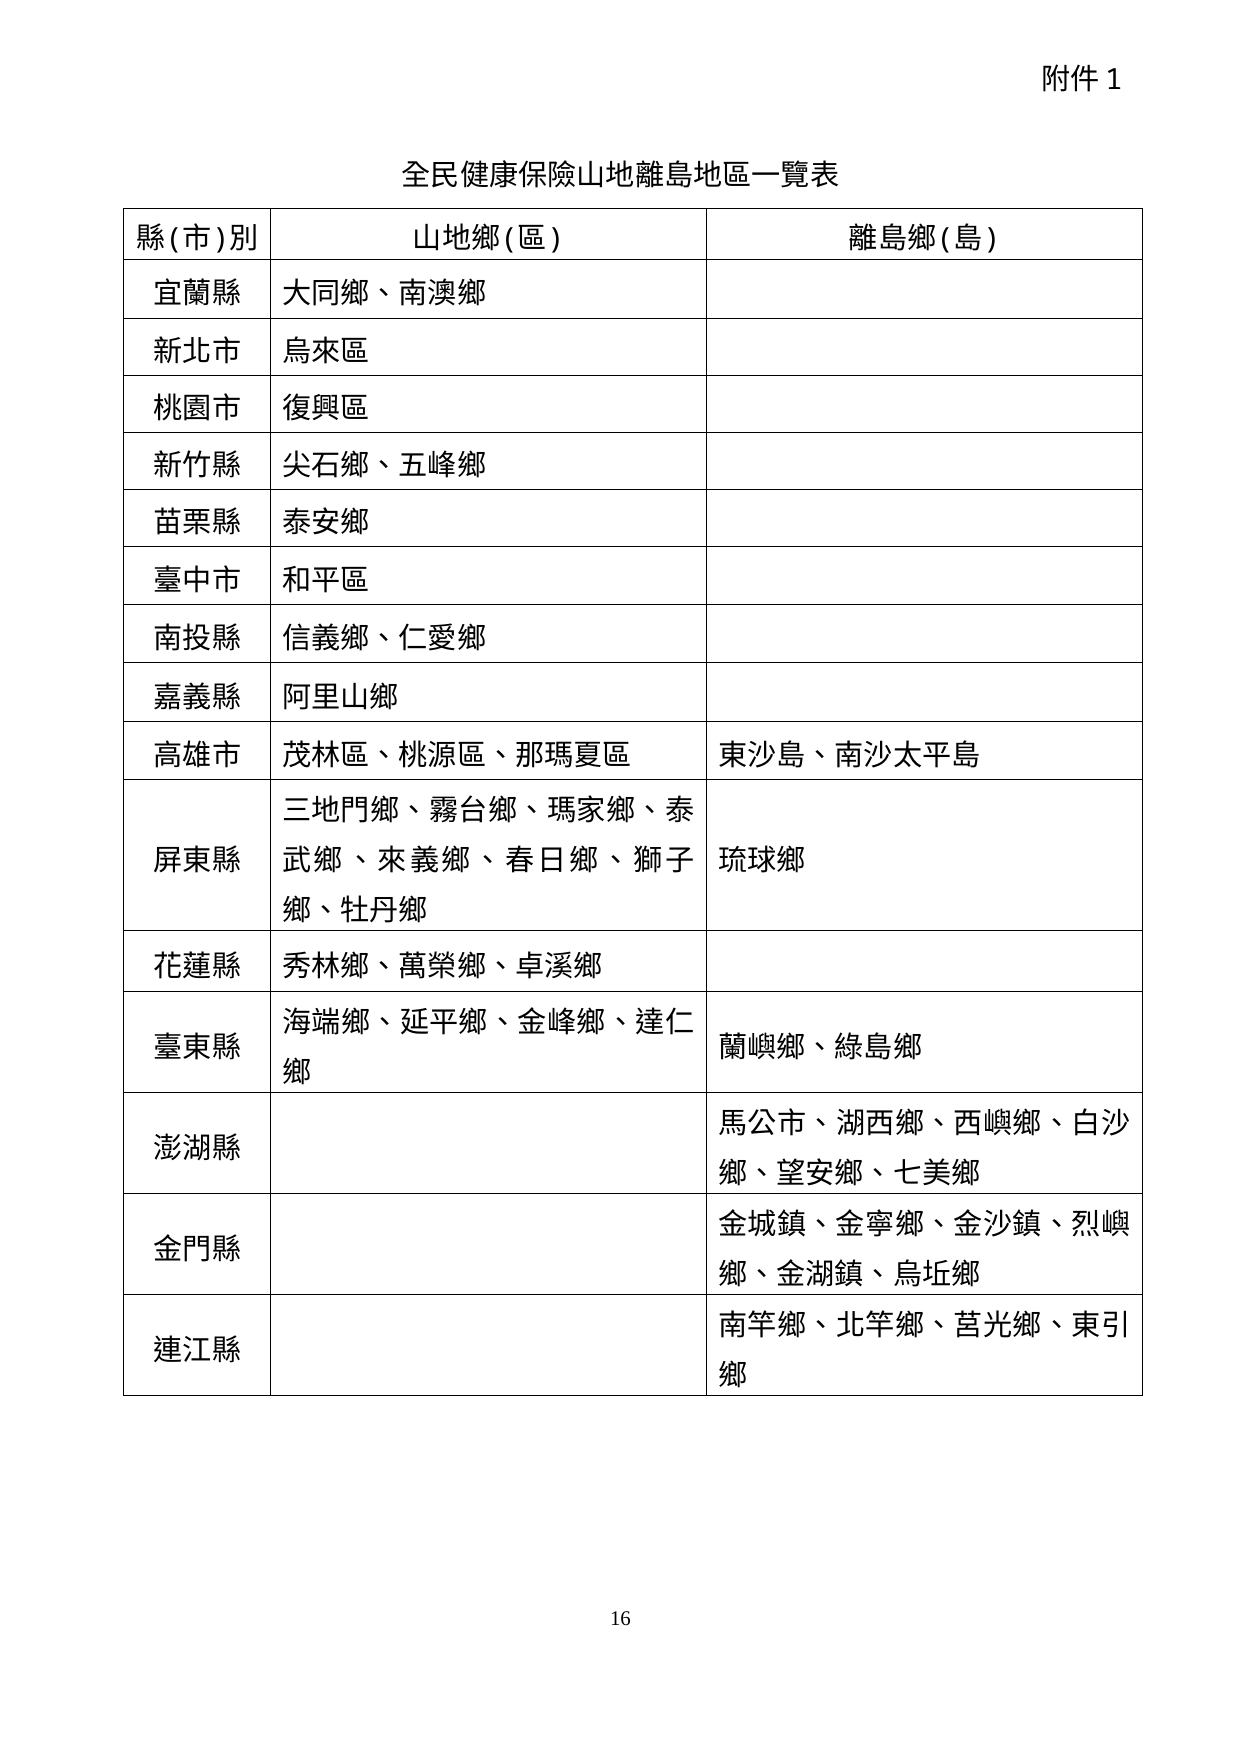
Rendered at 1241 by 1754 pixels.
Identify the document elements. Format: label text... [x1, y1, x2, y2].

table_cell 泰安鄉 [271, 490, 706, 546]
table_cell [707, 433, 1142, 489]
table_cell 南竿鄉、北竿鄉、莒光鄉、東引鄉 [707, 1295, 1142, 1395]
table_cell 臺中市 [124, 547, 270, 604]
table_cell 復興區 [271, 376, 706, 432]
table_cell 高雄市 [124, 722, 270, 779]
table_cell 大同鄉、南澳鄉 [271, 260, 706, 318]
table_cell [707, 260, 1142, 318]
text 全民健康保險山地離島地區一覽表 [112, 147, 1128, 195]
table_cell [271, 1295, 706, 1395]
table_cell 連江縣 [124, 1295, 270, 1395]
table_cell 蘭嶼鄉、綠島鄉 [707, 992, 1142, 1092]
table_cell 和平區 [271, 547, 706, 604]
table_cell [707, 663, 1142, 721]
table_cell 屏東縣 [124, 780, 270, 930]
table_cell 馬公市、湖西鄉、西嶼鄉、白沙鄉、望安鄉、七美鄉 [707, 1093, 1142, 1193]
table_cell 宜蘭縣 [124, 260, 270, 318]
table_cell 澎湖縣 [124, 1093, 270, 1193]
table_header 山地鄉(區) [271, 209, 706, 259]
table_cell [707, 319, 1142, 374]
table_cell 三地門鄉、霧台鄉、瑪家鄉、泰武鄉、來義鄉、春日鄉、獅子鄉、牡丹鄉 [271, 780, 706, 930]
table_cell 烏來區 [271, 319, 706, 374]
table_header 縣(市)別 [124, 209, 270, 259]
table_cell [707, 605, 1142, 662]
table_cell 琉球鄉 [707, 780, 1142, 930]
table_cell 金門縣 [124, 1194, 270, 1294]
table_cell 新竹縣 [124, 433, 270, 489]
table_cell 金城鎮、金寧鄉、金沙鎮、烈嶼鄉、金湖鎮、烏坵鄉 [707, 1194, 1142, 1294]
text [1026, 48, 1139, 138]
table_cell [707, 931, 1142, 991]
table_cell 南投縣 [124, 605, 270, 662]
table_cell 阿里山鄉 [271, 663, 706, 721]
table_cell 東沙島、南沙太平島 [707, 722, 1142, 779]
table_cell [707, 376, 1142, 432]
table_cell [707, 490, 1142, 546]
table_cell 新北市 [124, 319, 270, 374]
table_cell 桃園市 [124, 376, 270, 432]
text 附件1 [1041, 56, 1124, 98]
table_cell 秀林鄉、萬榮鄉、卓溪鄉 [271, 931, 706, 991]
table_cell [271, 1093, 706, 1193]
table_cell 茂林區、桃源區、那瑪夏區 [271, 722, 706, 779]
table_cell 信義鄉、仁愛鄉 [271, 605, 706, 662]
table_cell 苗栗縣 [124, 490, 270, 546]
table_cell 海端鄉、延平鄉、金峰鄉、達仁鄉 [271, 992, 706, 1092]
table_cell 尖石鄉、五峰鄉 [271, 433, 706, 489]
table_cell [271, 1194, 706, 1294]
table_cell 嘉義縣 [124, 663, 270, 721]
table_header 離島鄉(島) [707, 209, 1142, 259]
table_cell 花蓮縣 [124, 931, 270, 991]
table_cell [707, 547, 1142, 604]
table_cell 臺東縣 [124, 992, 270, 1092]
